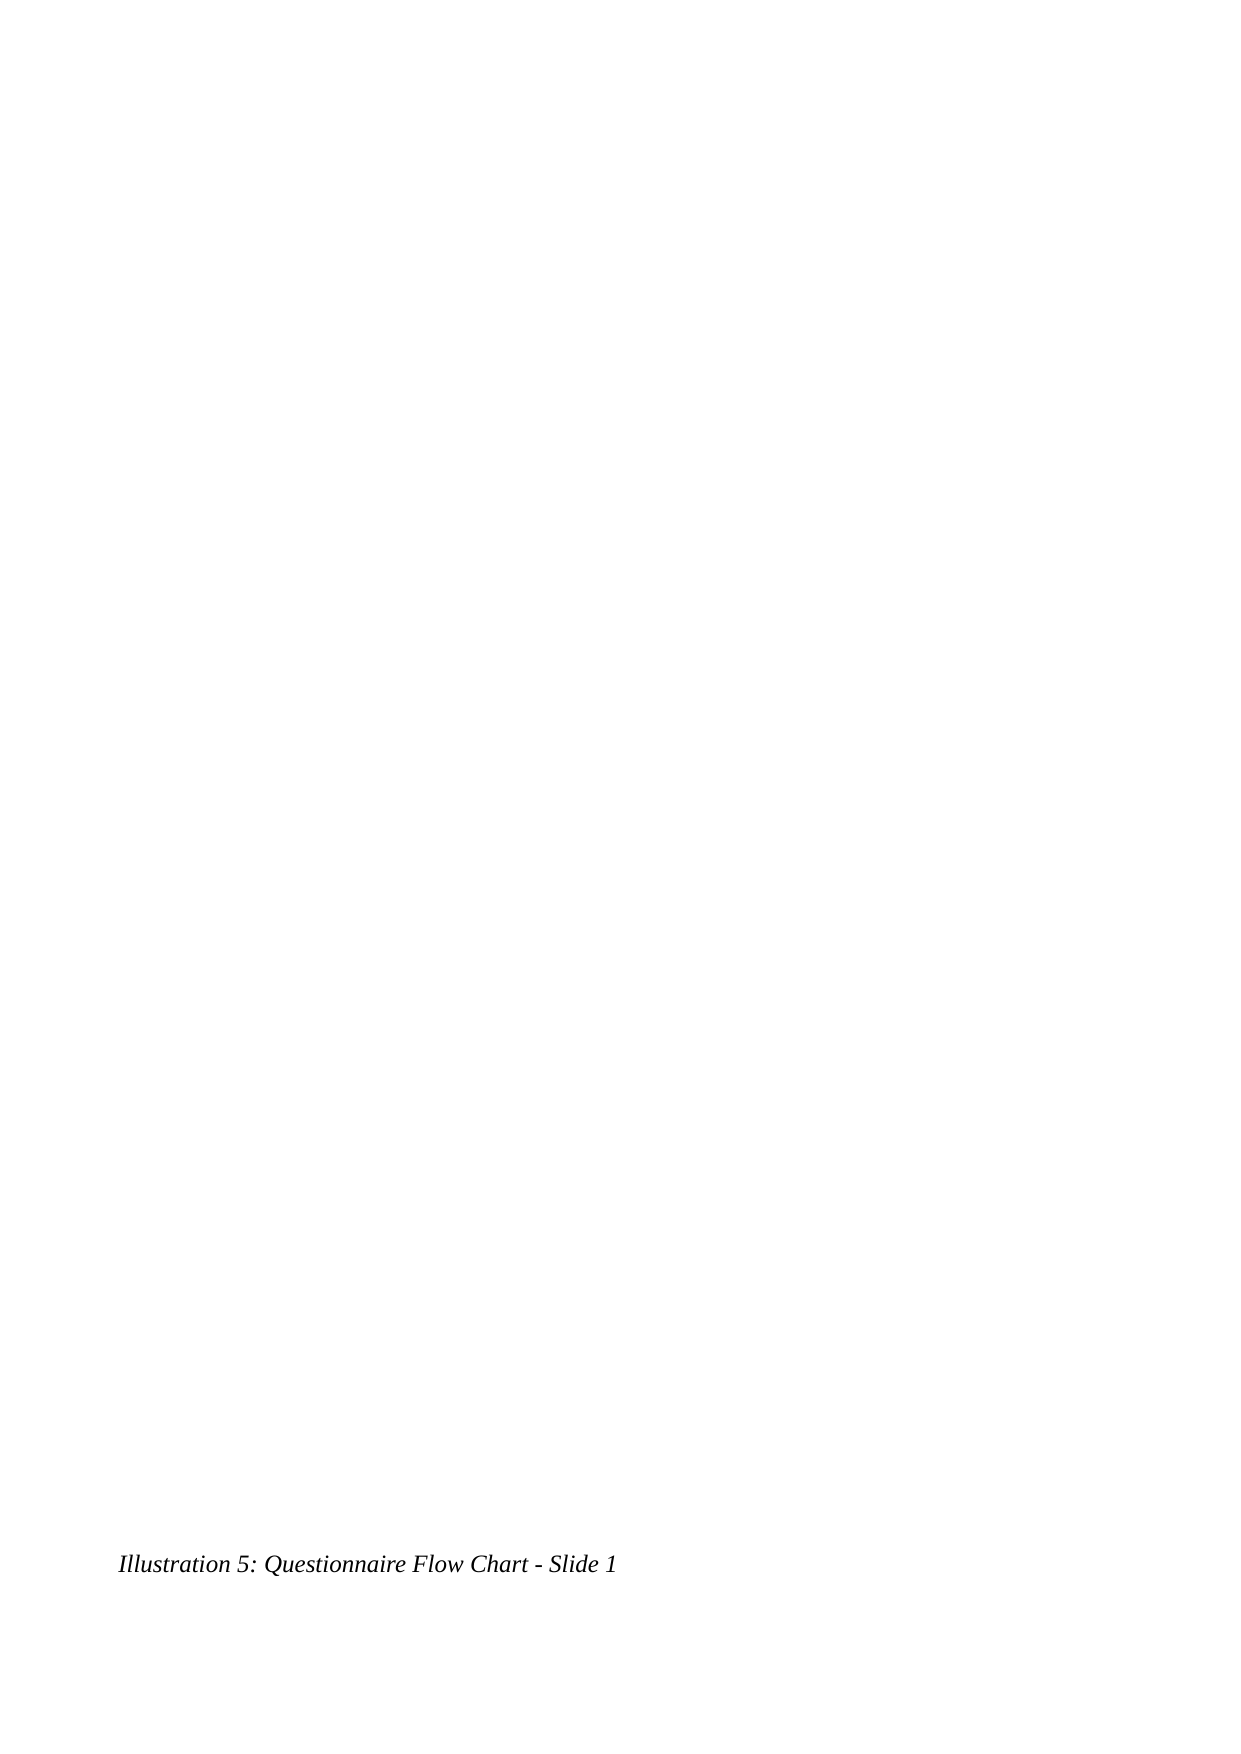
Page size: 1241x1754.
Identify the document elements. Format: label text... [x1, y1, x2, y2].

text Illustration 5: Questionnaire Flow Chart - Slide 1 [118, 131, 1122, 1578]
